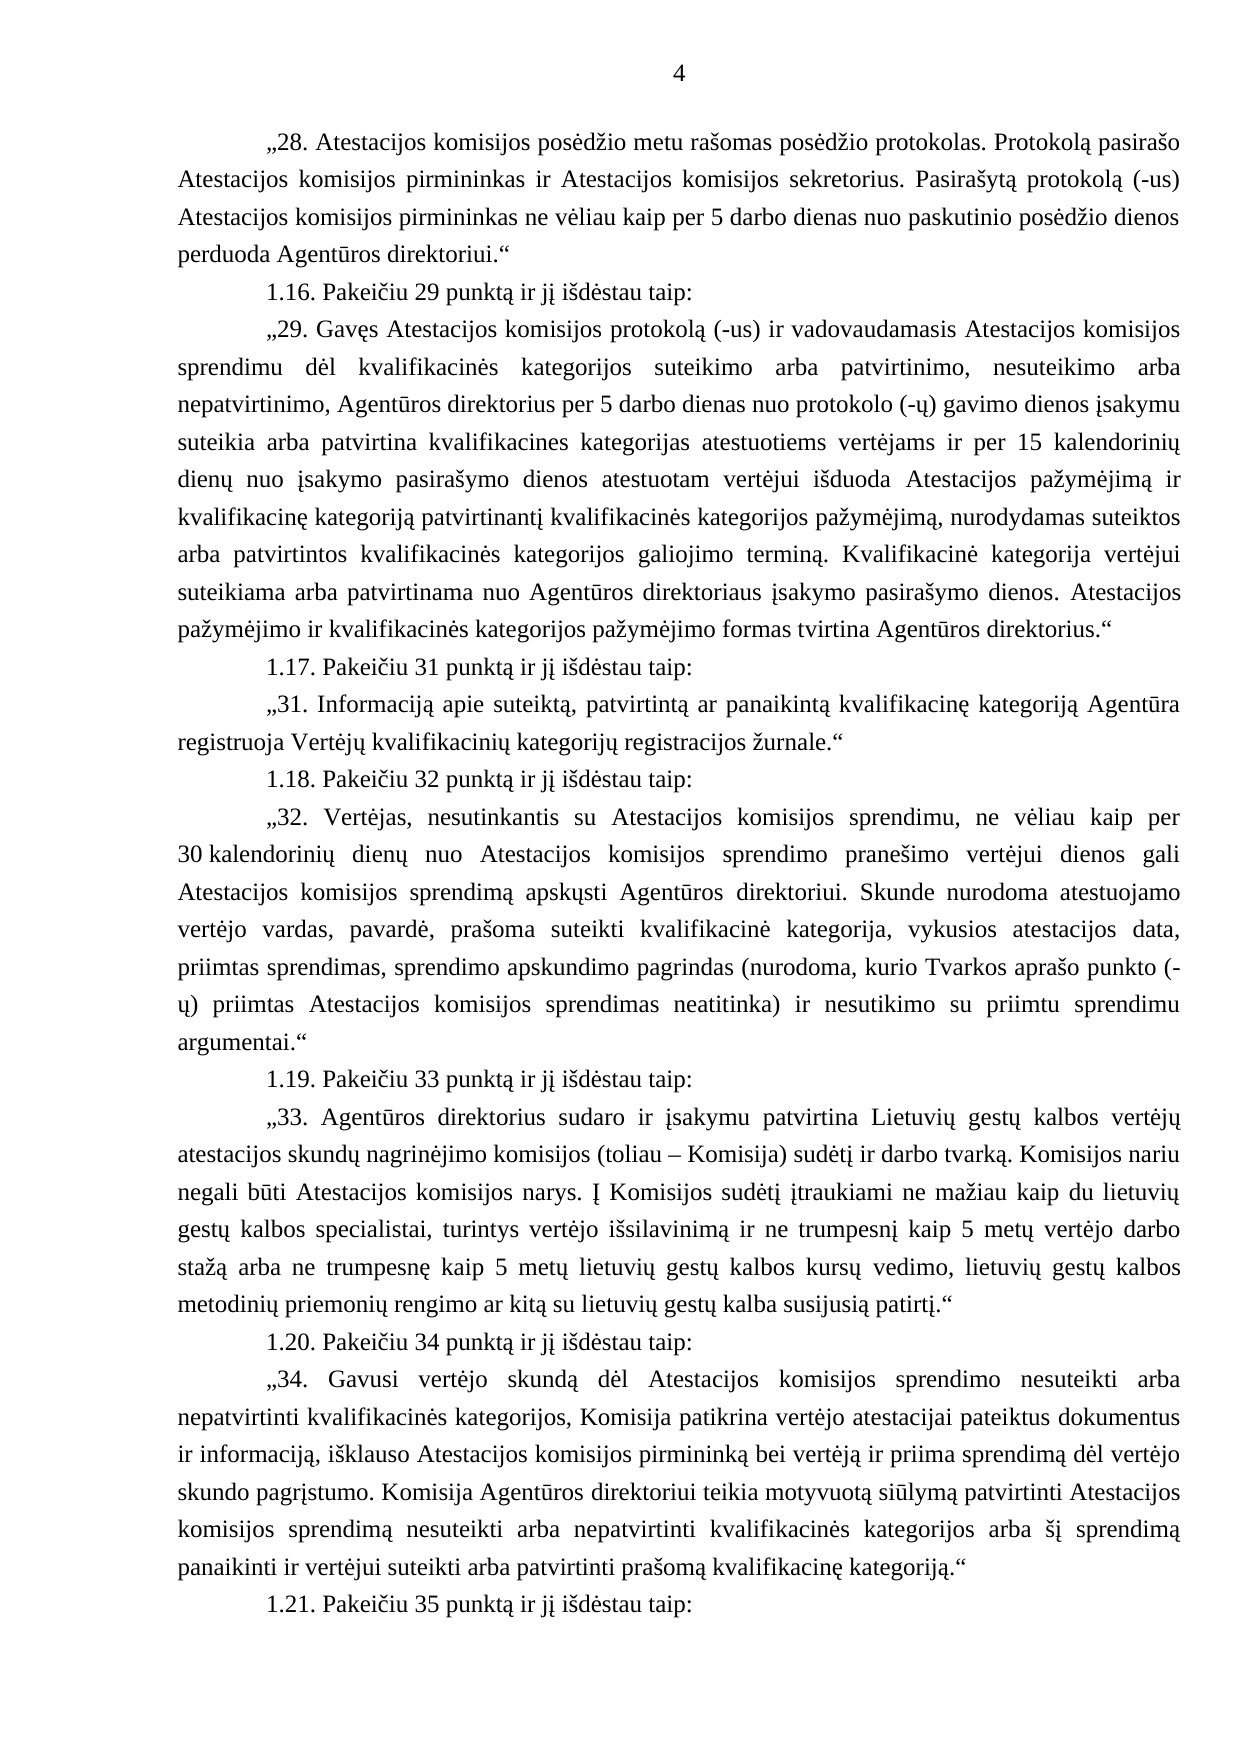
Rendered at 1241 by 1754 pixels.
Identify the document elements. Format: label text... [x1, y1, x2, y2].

text 1.17. Pakeičiu 31 punktą ir jį išdėstau taip: [177, 643, 1181, 681]
text 1.21. Pakeičiu 35 punktą ir jį išdėstau taip: [177, 1581, 1181, 1618]
text „28. Atestacijos komisijos posėdžio metu rašomas posėdžio protokolas. Protokolą pasirašo Atestacijos komisijos pirmininkas ir Atestacijos komisijos sekretorius. Pasirašytą protokolą (-us) Atestacijos komisijos pirmininkas ne vėliau kaip per 5 darbo dienas nuo paskutinio posėdžio dienos perduoda Agentūros direktoriui.“ [177, 118, 1181, 268]
text 1.16. Pakeičiu 29 punktą ir jį išdėstau taip: [177, 268, 1181, 306]
text 1.20. Pakeičiu 34 punktą ir jį išdėstau taip: [177, 1318, 1181, 1356]
text 1.18. Pakeičiu 32 punktą ir jį išdėstau taip: [177, 756, 1181, 793]
text „33. Agentūros direktorius sudaro ir įsakymu patvirtina Lietuvių gestų kalbos vertėjų atestacijos skundų nagrinėjimo komisijos (toliau – Komisija) sudėtį ir darbo tvarką. Komisijos nariu negali būti Atestacijos komisijos narys. Į Komisijos sudėtį įtraukiami ne mažiau kaip du lietuvių gestų kalbos specialistai, turintys vertėjo išsilavinimą ir ne trumpesnį kaip 5 metų vertėjo darbo stažą arba ne trumpesnę kaip 5 metų lietuvių gestų kalbos kursų vedimo, lietuvių gestų kalbos metodinių priemonių rengimo ar kitą su lietuvių gestų kalba susijusią patirtį.“ [177, 1093, 1181, 1318]
text „34. Gavusi vertėjo skundą dėl Atestacijos komisijos sprendimo nesuteikti arba nepatvirtinti kvalifikacinės kategorijos, Komisija patikrina vertėjo atestacijai pateiktus dokumentus ir informaciją, išklauso Atestacijos komisijos pirmininką bei vertėją ir priima sprendimą dėl vertėjo skundo pagrįstumo. Komisija Agentūros direktoriui teikia motyvuotą siūlymą patvirtinti Atestacijos komisijos sprendimą nesuteikti arba nepatvirtinti kvalifikacinės kategorijos arba šį sprendimą panaikinti ir vertėjui suteikti arba patvirtinti prašomą kvalifikacinę kategoriją.“ [177, 1356, 1181, 1581]
text 1.19. Pakeičiu 33 punktą ir jį išdėstau taip: [177, 1056, 1181, 1093]
text „31. Informaciją apie suteiktą, patvirtintą ar panaikintą kvalifikacinę kategoriją Agentūra registruoja Vertėjų kvalifikacinių kategorijų registracijos žurnale.“ [177, 681, 1181, 756]
text „29. Gavęs Atestacijos komisijos protokolą (-us) ir vadovaudamasis Atestacijos komisijos sprendimu dėl kvalifikacinės kategorijos suteikimo arba patvirtinimo, nesuteikimo arba nepatvirtinimo, Agentūros direktorius per 5 darbo dienas nuo protokolo (-ų) gavimo dienos įsakymu suteikia arba patvirtina kvalifikacines kategorijas atestuotiems vertėjams ir per 15 kalendorinių dienų nuo įsakymo pasirašymo dienos atestuotam vertėjui išduoda Atestacijos pažymėjimą ir kvalifikacinę kategoriją patvirtinantį kvalifikacinės kategorijos pažymėjimą, nurodydamas suteiktos arba patvirtintos kvalifikacinės kategorijos galiojimo terminą. Kvalifikacinė kategorija vertėjui suteikiama arba patvirtinama nuo Agentūros direktoriaus įsakymo pasirašymo dienos. Atestacijos pažymėjimo ir kvalifikacinės kategorijos pažymėjimo formas tvirtina Agentūros direktorius.“ [177, 306, 1181, 643]
text „32. Vertėjas, nesutinkantis su Atestacijos komisijos sprendimu, ne vėliau kaip per 30 kalendorinių dienų nuo Atestacijos komisijos sprendimo pranešimo vertėjui dienos gali Atestacijos komisijos sprendimą apskųsti Agentūros direktoriui. Skunde nurodoma atestuojamo vertėjo vardas, pavardė, prašoma suteikti kvalifikacinė kategorija, vykusios atestacijos data, priimtas sprendimas, sprendimo apskundimo pagrindas (nurodoma, kurio Tvarkos aprašo punkto (-ų) priimtas Atestacijos komisijos sprendimas neatitinka) ir nesutikimo su priimtu sprendimu argumentai.“ [177, 793, 1181, 1056]
